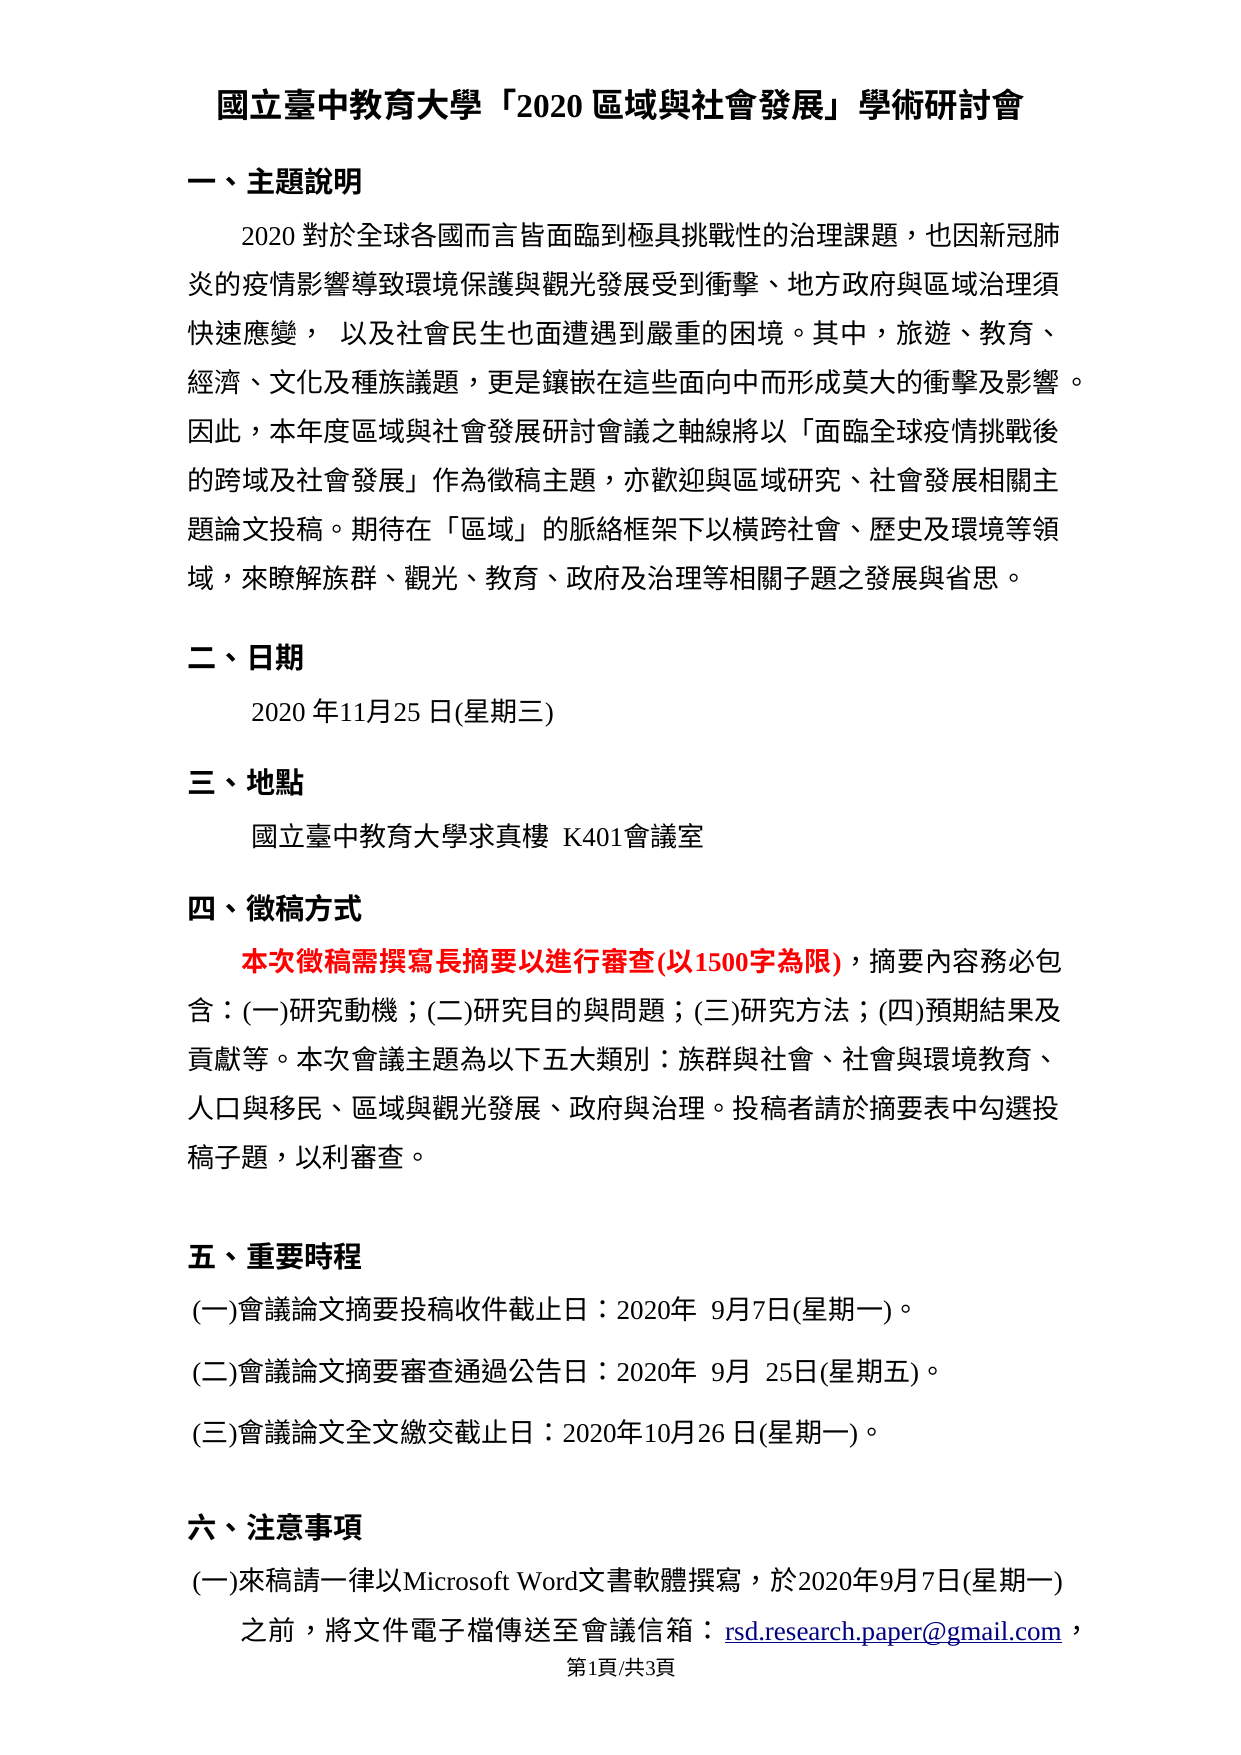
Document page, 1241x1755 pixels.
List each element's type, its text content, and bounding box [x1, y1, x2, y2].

text 2020 對於全球各國而言皆面臨到極具挑戰性的治理課題，也因新冠肺炎的疫情影響導致環境保護與觀光發展受到衝擊、地方政府與區域治理須快速應變， 以及社會民生也面遭遇到嚴重的困境。其中，旅遊、教育、經濟、文化及種族議題，更是鑲嵌在這些面向中而形成莫大的衝擊及影響。因此，本年度區域與社會發展研討會議之軸線將以「面臨全球疫情挑戰後的跨域及社會發展」作為徵稿主題，亦歡迎與區域研究、社會發展相關主題論文投稿。期待在「區域」的脈絡框架下以橫跨社會、歷史及環境等領域，來瞭解族群、觀光、教育、政府及治理等相關子題之發展與省思。 [187, 213, 1063, 596]
subtitle 六、注意事項 [187, 1504, 1080, 1547]
text (二)會議論文摘要審查通過公告日：2020年 9月 25日(星期五)。 [192, 1349, 1063, 1389]
subtitle 一、主題說明 [187, 159, 1080, 201]
text (一)來稿請一律以Microsoft Word文書軟體撰寫，於2020年9月7日(星期一)之前，將文件電子檔傳送至會議信箱：rsd.research.paper@gmail.com，並確認收到系統回函。 [192, 1559, 1063, 1648]
text 國立臺中教育大學求真樓 K401會議室 [251, 815, 1080, 854]
text (一)會議論文摘要投稿收件截止日：2020年 9月7日(星期一)。 [192, 1288, 1063, 1327]
text 2020 年11月25 日(星期三) [251, 689, 1080, 729]
subtitle 四、徵稿方式 [187, 885, 1080, 927]
subtitle 五、重要時程 [187, 1233, 1080, 1275]
subtitle 二、日期 [187, 635, 1080, 677]
text (三)會議論文全文繳交截止日：2020年10月26 日(星期一)。 [192, 1411, 1063, 1450]
text 本次徵稿需撰寫長摘要以進行審查(以1500字為限)，摘要內容務必包含：(一)研究動機；(二)研究目的與問題；(三)研究方法；(四)預期結果及貢獻等。本次會議主題為以下五大類別：族群與社會、社會與環境教育、人口與移民、區域與觀光發展、政府與治理。投稿者請於摘要表中勾選投稿子題，以利審查。 [187, 940, 1063, 1176]
subtitle 國立臺中教育大學「2020 區域與社會發展」學術研討會 [162, 79, 1078, 127]
subtitle 三、地點 [187, 760, 1080, 802]
